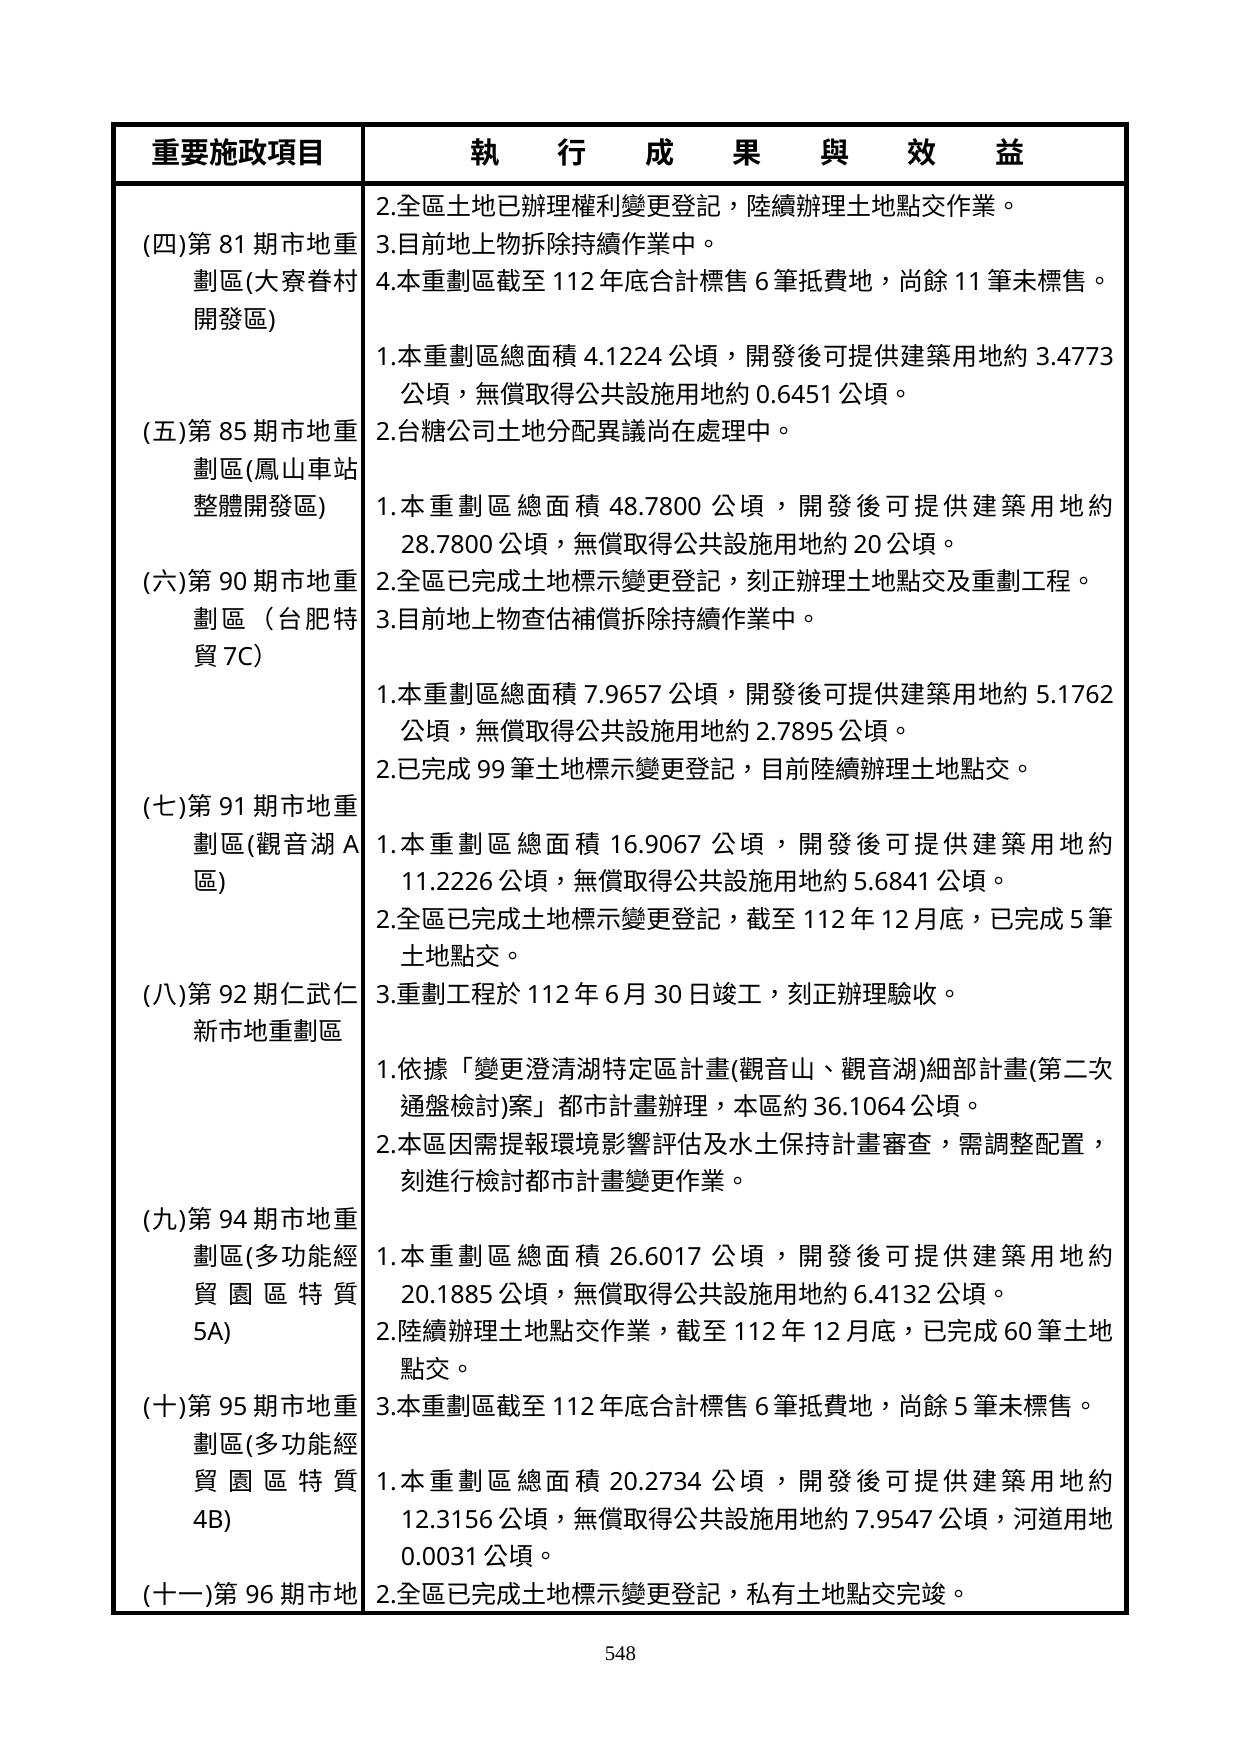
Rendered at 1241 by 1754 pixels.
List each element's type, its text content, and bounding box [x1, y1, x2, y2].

table_cell (四)第81期市地重劃區(大寮眷村開發區) (五)第85期市地重劃區(鳳山車站整體開發區) (六)第90期市地重劃區（台肥特貿7C） (七)第91期市地重劃區(觀音湖A區) (八)第92期仁武仁新市地重劃區 (九)第94期市地重劃區(多功能經貿園區特質5A) (十)第95期市地重劃區(多功能經貿園區特質4B) (十一)第96期市地 [116, 186, 361, 1611]
table_cell 2.全區土地已辦理權利變更登記，陸續辦理土地點交作業。 3.目前地上物拆除持續作業中。 4.本重劃區截至112年底合計標售6筆抵費地，尚餘11筆未標售。 1.本重劃區總面積4.1224公頃，開發後可提供建築用地約3.4773公頃，無償取得公共設施用地約0.6451公頃。 2.台糖公司土地分配異議尚在處理中。 1.本重劃區總面積48.7800公頃，開發後可提供建築用地約28.7800公頃，無償取得公共設施用地約20公頃。 2.全區已完成土地標示變更登記，刻正辦理土地點交及重劃工程。 3.目前地上物查估補償拆除持續作業中。 1.本重劃區總面積7.9657公頃，開發後可提供建築用地約5.1762公頃，無償取得公共設施用地約2.7895公頃。 2.已完成99筆土地標示變更登記，目前陸續辦理土地點交。 1.本重劃區總面積16.9067公頃，開發後可提供建築用地約11.2226公頃，無償取得公共設施用地約5.6841公頃。 2.全區已完成土地標示變更登記，截至112年12月底，已完成5筆土地點交。 3.重劃工程於112年6月30日竣工，刻正辦理驗收。 1.依據「變更澄清湖特定區計畫(觀音山、觀音湖)細部計畫(第二次通盤檢討)案」都市計畫辦理，本區約36.1064公頃。 2.本區因需提報環境影響評估及水土保持計畫審查，需調整配置，刻進行檢討都市計畫變更作業。 1.本重劃區總面積26.6017公頃，開發後可提供建築用地約20.1885公頃，無償取得公共設施用地約6.4132公頃。 2.陸續辦理土地點交作業，截至112年12月底，已完成60筆土地點交。 3.本重劃區截至112年底合計標售6筆抵費地，尚餘5筆未標售。 1.本重劃區總面積20.2734公頃，開發後可提供建築用地約12.3156公頃，無償取得公共設施用地約7.9547公頃，河道用地0.0031公頃。 2.全區已完成土地標示變更登記，私有土地點交完竣。 [365, 186, 1124, 1611]
table_header 執 行 成 果 與 效 益 [365, 127, 1124, 181]
table_header 重要施政項目 [116, 127, 361, 181]
